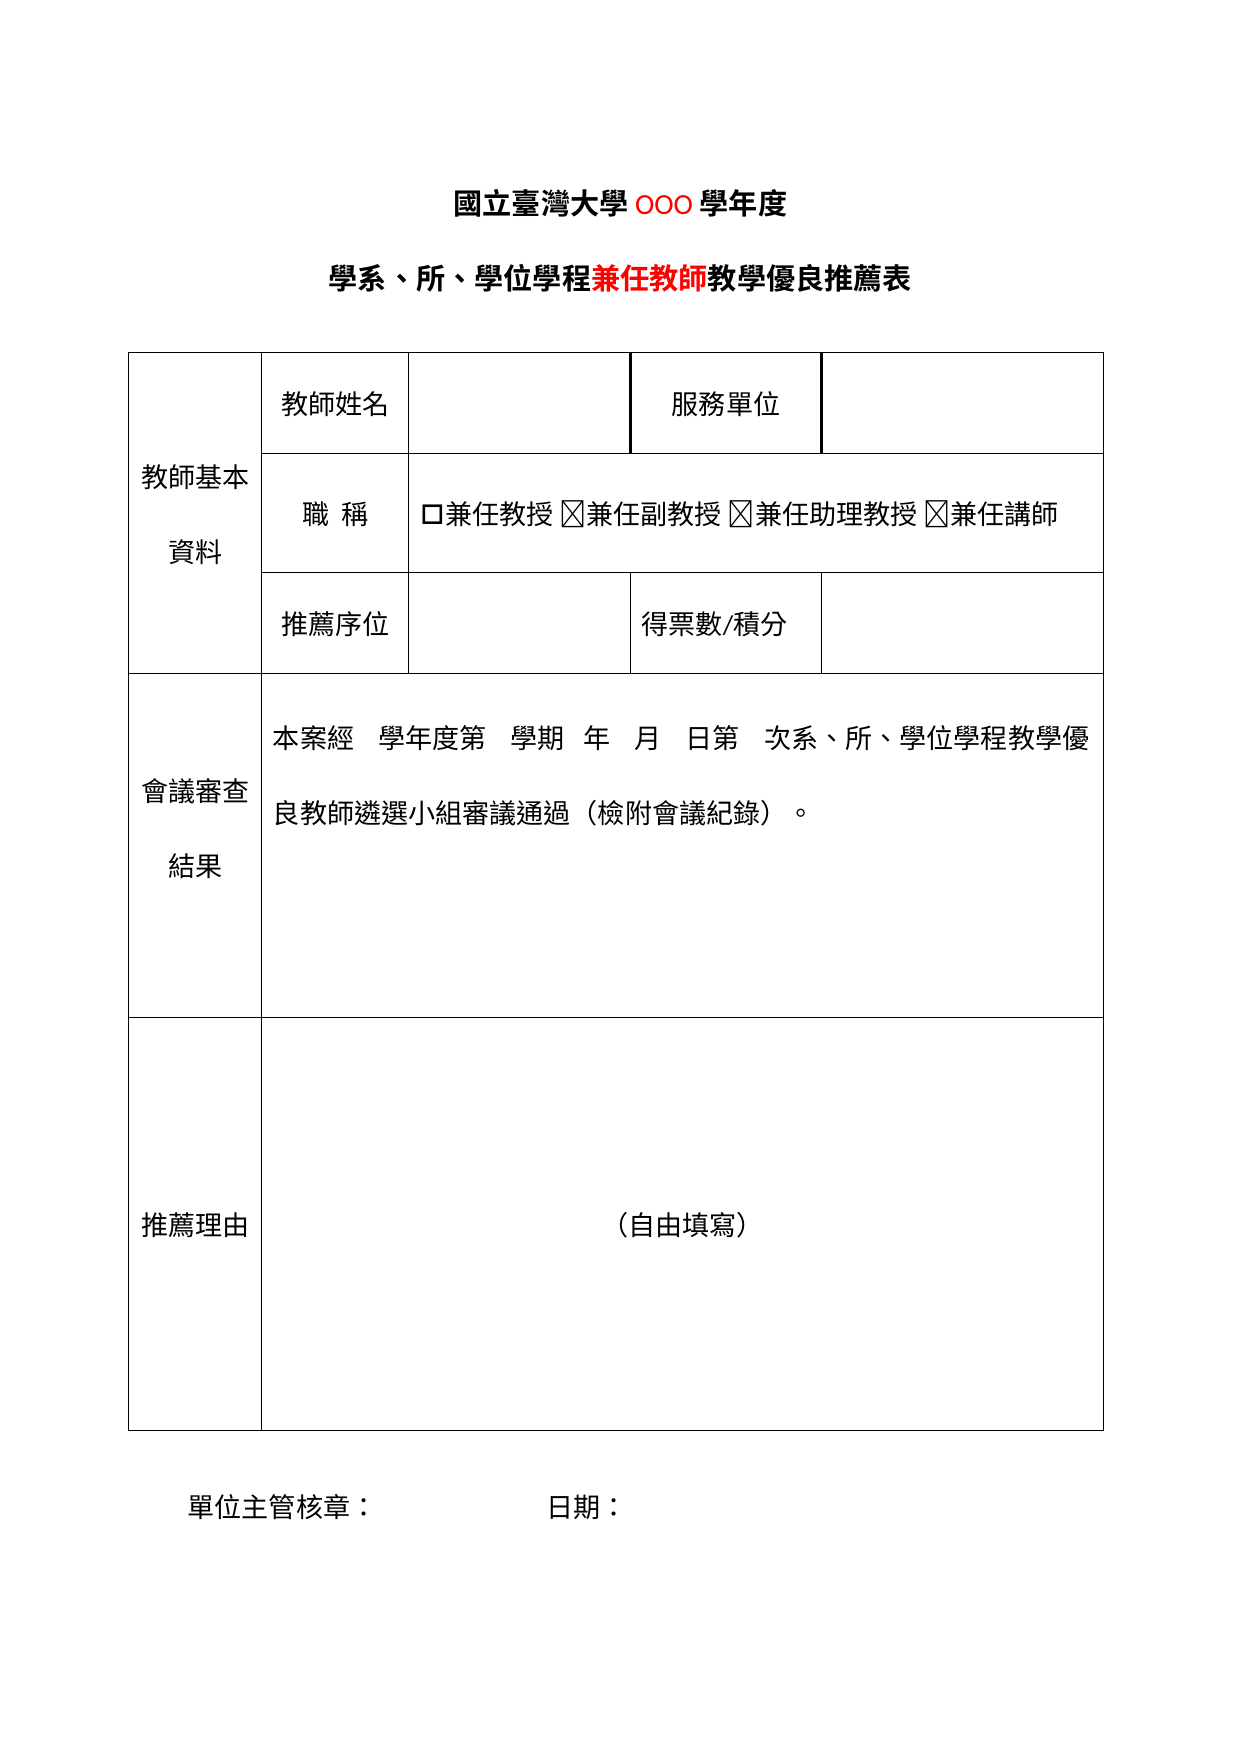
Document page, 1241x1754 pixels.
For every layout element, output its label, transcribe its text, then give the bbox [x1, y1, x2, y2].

table_cell （自由填寫） [262, 1018, 1103, 1430]
table_cell [409, 573, 630, 673]
text 學系、所、學位學程兼任教師教學優良推薦表 [187, 239, 1053, 314]
table_cell 職 稱 [262, 454, 408, 572]
table_header 服務單位 [632, 353, 820, 453]
table_header 教師基本資料 [129, 353, 261, 673]
table_cell 得票數/積分 [631, 573, 821, 673]
table_cell 推薦理由 [129, 1018, 261, 1430]
table_cell 兼任教授 兼任副教授 兼任助理教授 兼任講師 [409, 454, 1103, 572]
table_header [823, 353, 1103, 453]
text 國立臺灣大學 OOO 學年度 [187, 164, 1053, 239]
table_cell 本案經 學年度第 學期 年 月 日第 次系、所、學位學程教學優良教師遴選小組審議通過（檢附會議紀錄）。 [262, 674, 1103, 1017]
table_cell 會議審查結果 [129, 674, 261, 1017]
table_header 教師姓名 [262, 353, 408, 453]
table_cell [822, 573, 1103, 673]
table_header [409, 353, 629, 453]
table_cell 推薦序位 [262, 573, 408, 673]
text 單位主管核章： 日期： [187, 1468, 1053, 1543]
